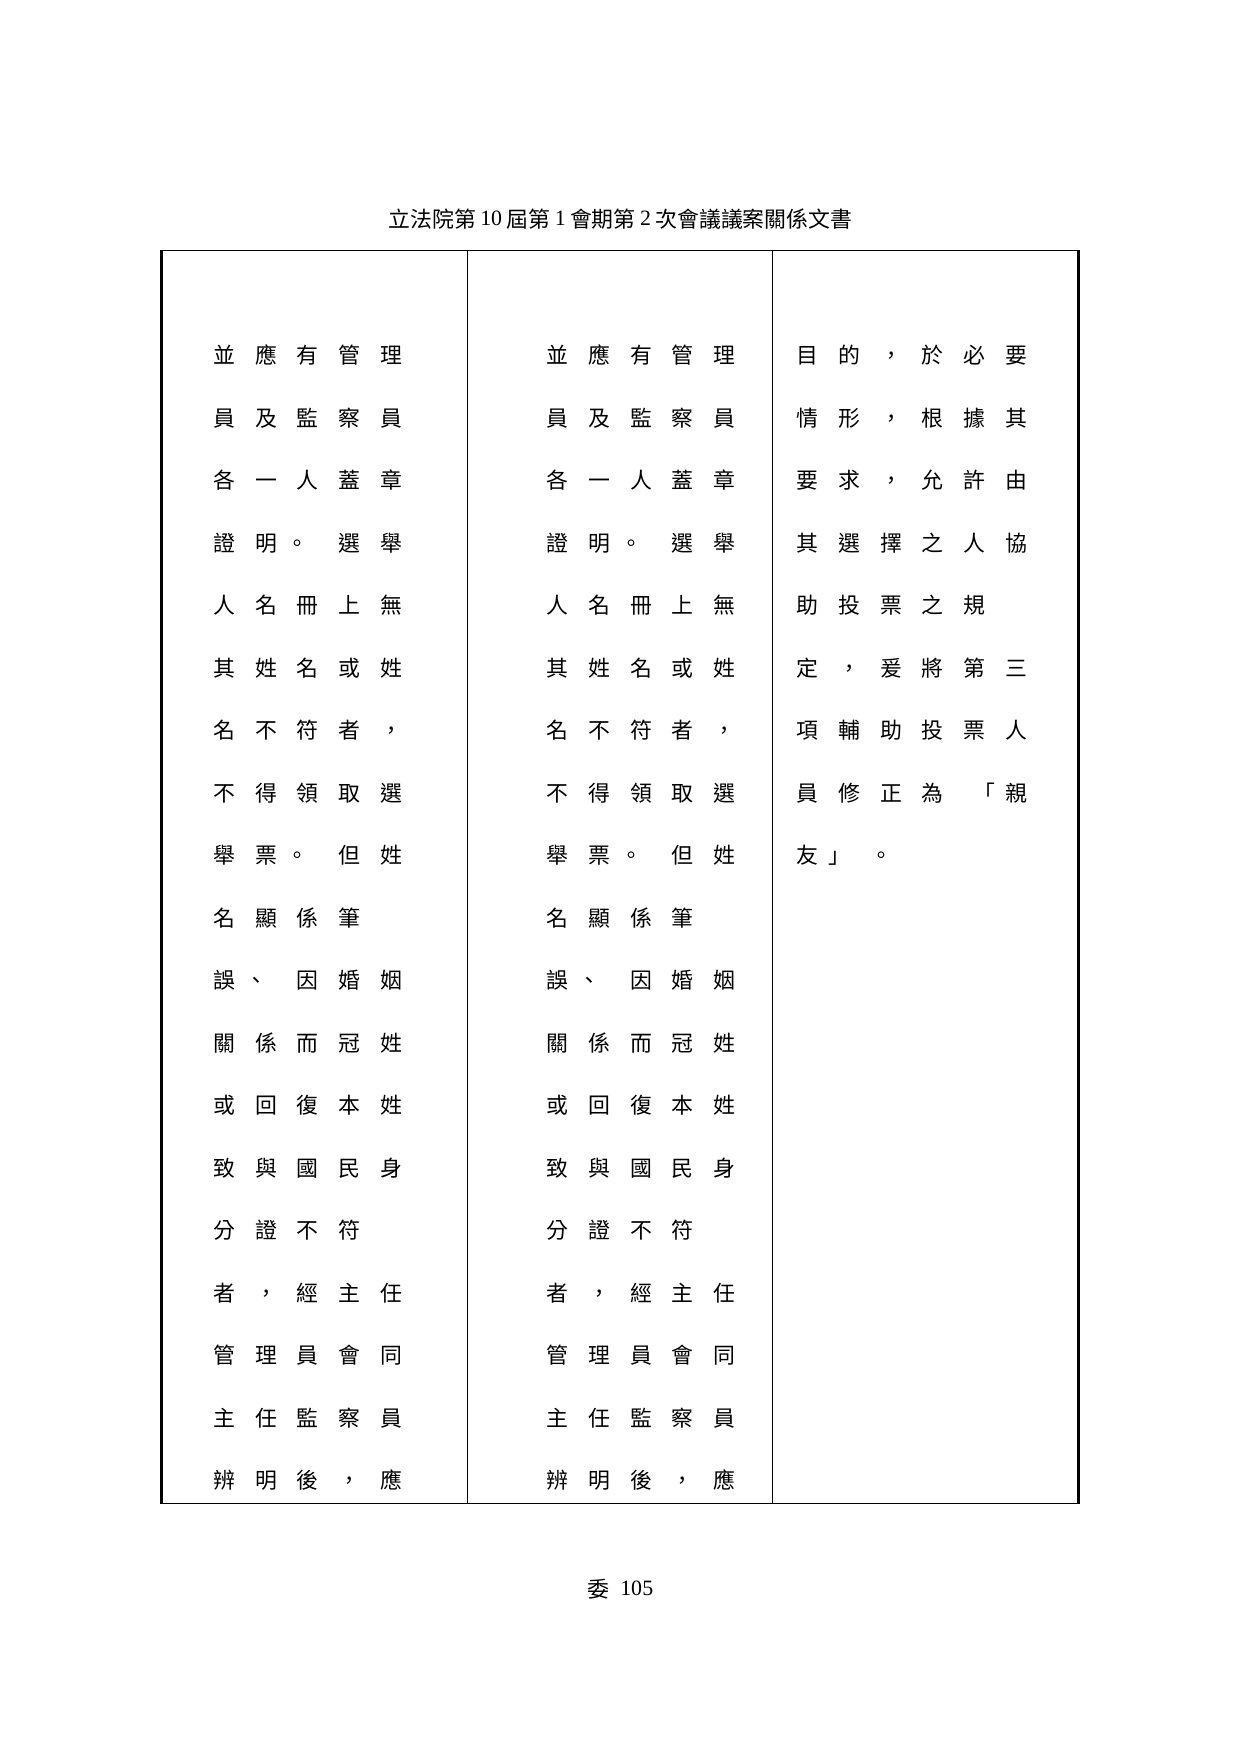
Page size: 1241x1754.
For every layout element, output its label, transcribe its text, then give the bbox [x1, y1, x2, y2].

table_cell 並應有管理員及監察員各一人蓋章證明。選舉人名冊上無其姓名或姓名不符者，不得領取選舉票。但姓名顯係筆誤、因婚姻關係而冠姓或回復本姓致與國民身分證不符者，經主任管理員會同主任監察員辨明後，應 [163, 251, 467, 1503]
table_cell 目的，於必要情形，根據其要求，允許由其選擇之人協助投票之規定，爰將第三項輔助投票人員修正為「親友」。 [773, 251, 1077, 1503]
table_cell 並應有管理員及監察員各一人蓋章證明。選舉人名冊上無其姓名或姓名不符者，不得領取選舉票。但姓名顯係筆誤、因婚姻關係而冠姓或回復本姓致與國民身分證不符者，經主任管理員會同主任監察員辨明後，應 [468, 251, 772, 1503]
